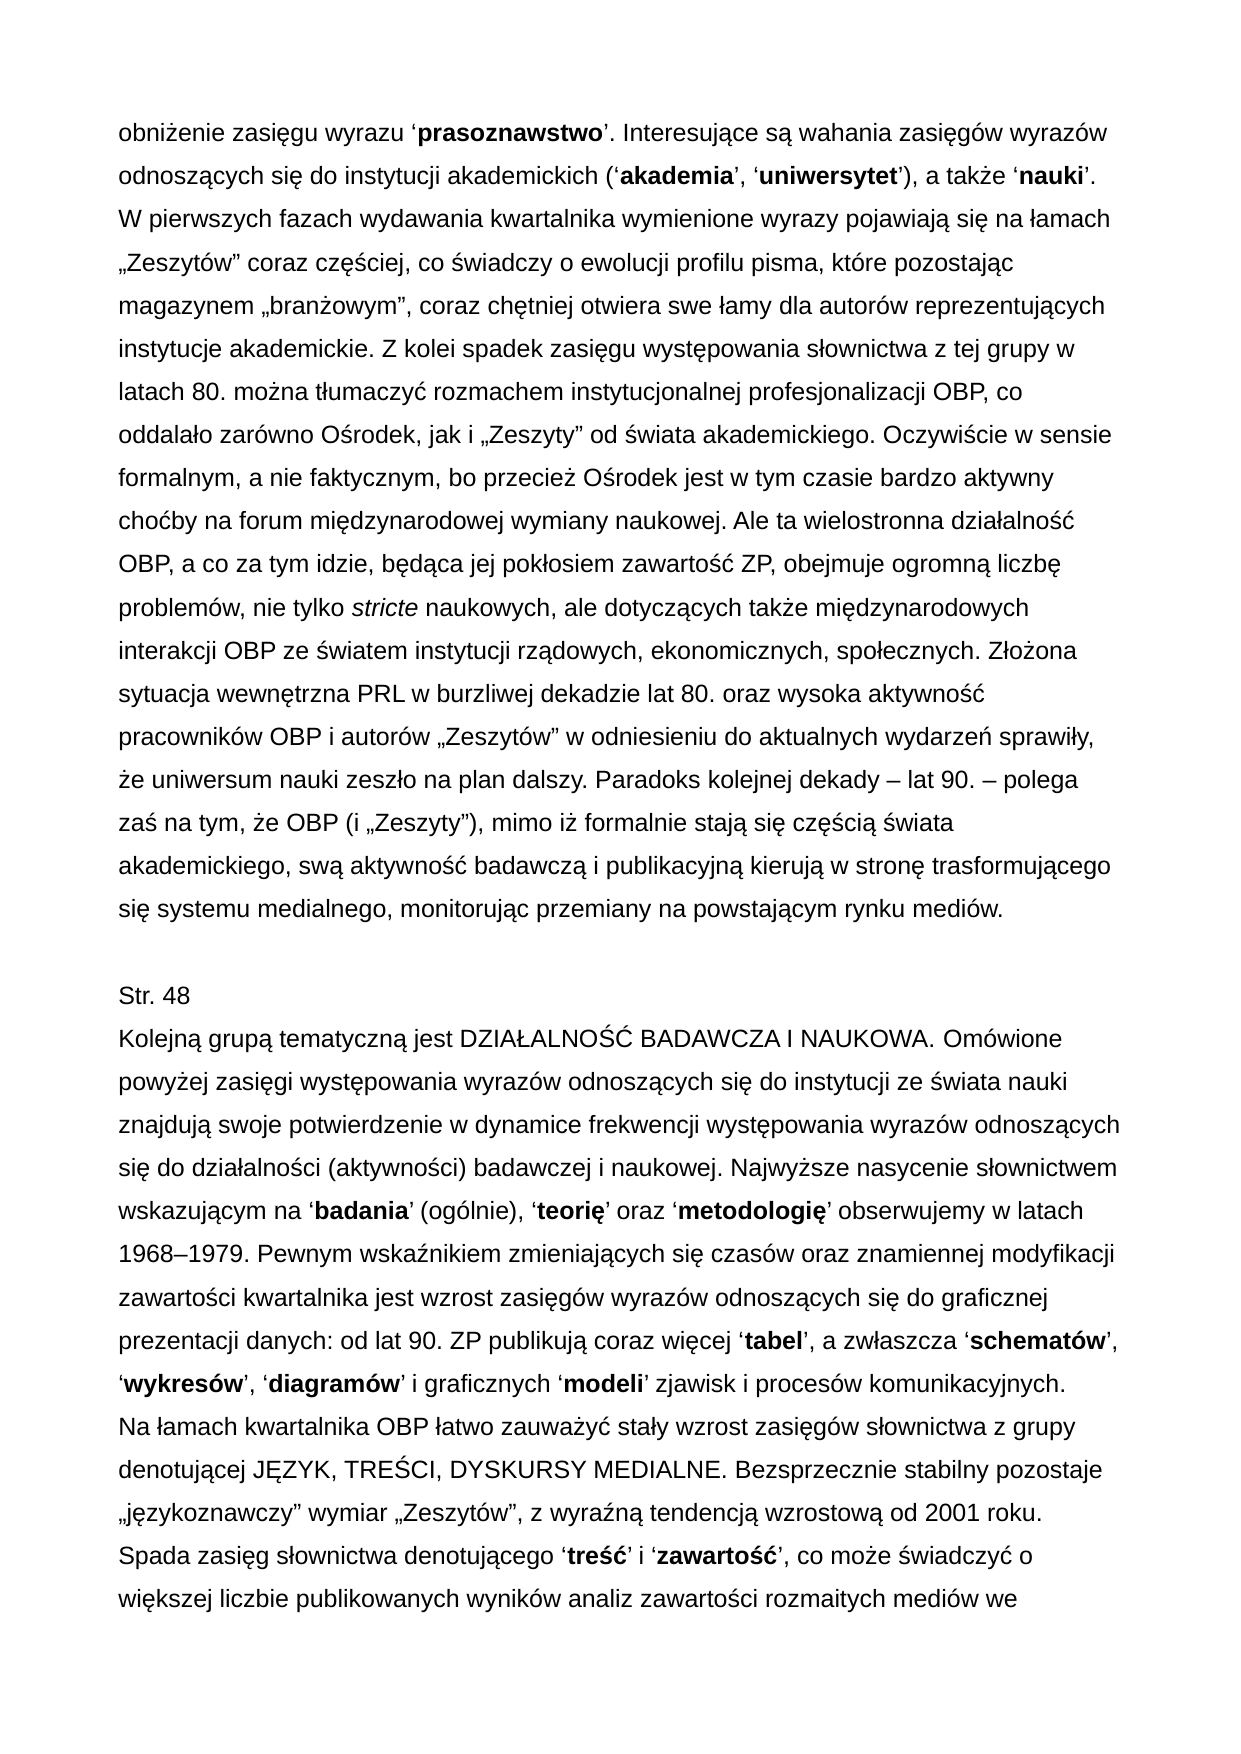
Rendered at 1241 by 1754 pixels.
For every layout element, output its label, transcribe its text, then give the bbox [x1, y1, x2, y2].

text Kolejną grupą tematyczną jest DZIAŁALNOŚĆ BADAWCZA I NAUKOWA. Omówione powyżej zasięgi występowania wyrazów odnoszących się do instytucji ze świata nauki znajdują swoje potwierdzenie w dynamice frekwencji występowania wyrazów odnoszących się do działalności (aktywności) badawczej i naukowej. Najwyższe nasycenie słownictwem wskazującym na ‘badania’ (ogólnie), ‘teorię’ oraz ‘metodologię’ obserwujemy w latach 1968–1979. Pewnym wskaźnikiem zmieniających się czasów oraz znamiennej modyfikacji zawartości kwartalnika jest wzrost zasięgów wyrazów odnoszących się do graficznej prezentacji danych: od lat 90. ZP publikują coraz więcej ‘tabel’, a zwłaszcza ‘schematów’, ‘wykresów’, ‘diagramów’ i graficznych ‘modeli’ zjawisk i procesów komunikacyjnych. [118, 1024, 1122, 1397]
text obniżenie zasięgu wyrazu ‘prasoznawstwo’. Interesujące są wahania zasięgów wyrazów odnoszących się do instytucji akademickich (‘akademia’, ‘uniwersytet’), a także ‘nauki’. W pierwszych fazach wydawania kwartalnika wymienione wyrazy pojawiają się na łamach „Zeszytów” coraz częściej, co świadczy o ewolucji profilu pisma, które pozostając magazynem „branżowym”, coraz chętniej otwiera swe łamy dla autorów reprezentujących instytucje akademickie. Z kolei spadek zasięgu występowania słownictwa z tej grupy w latach 80. można tłumaczyć rozmachem instytucjonalnej profesjonalizacji OBP, co oddalało zarówno Ośrodek, jak i „Zeszyty” od świata akademickiego. Oczywiście w sensie formalnym, a nie faktycznym, bo przecież Ośrodek jest w tym czasie bardzo aktywny choćby na forum międzynarodowej wymiany naukowej. Ale ta wielostronna działalność OBP, a co za tym idzie, będąca jej pokłosiem zawartość ZP, obejmuje ogromną liczbę problemów, nie tylko stricte naukowych, ale dotyczących także międzynarodowych interakcji OBP ze światem instytucji rządowych, ekonomicznych, społecznych. Złożona sytuacja wewnętrzna PRL w burzliwej dekadzie lat 80. oraz wysoka aktywność pracowników OBP i autorów „Zeszytów” w odniesieniu do aktualnych wydarzeń sprawiły, że uniwersum nauki zeszło na plan dalszy. Paradoks kolejnej dekady – lat 90. – polega zaś na tym, że OBP (i „Zeszyty”), mimo iż formalnie stają się częścią świata akademickiego, swą aktywność badawczą i publikacyjną kierują w stronę trasformującego się systemu medialnego, monitorując przemiany na powstającym rynku mediów. [118, 118, 1122, 923]
text Na łamach kwartalnika OBP łatwo zauważyć stały wzrost zasięgów słownictwa z grupy denotującej JĘZYK, TREŚCI, DYSKURSY MEDIALNE. Bezsprzecznie stabilny pozostaje „językoznawczy” wymiar „Zeszytów”, z wyraźną tendencją wzrostową od 2001 roku. Spada zasięg słownictwa denotującego ‘treść’ i ‘zawartość’, co może świadczyć o większej liczbie publikowanych wyników analiz zawartości rozmaitych mediów we [118, 1412, 1122, 1613]
text Str. 48 [118, 981, 1122, 1009]
